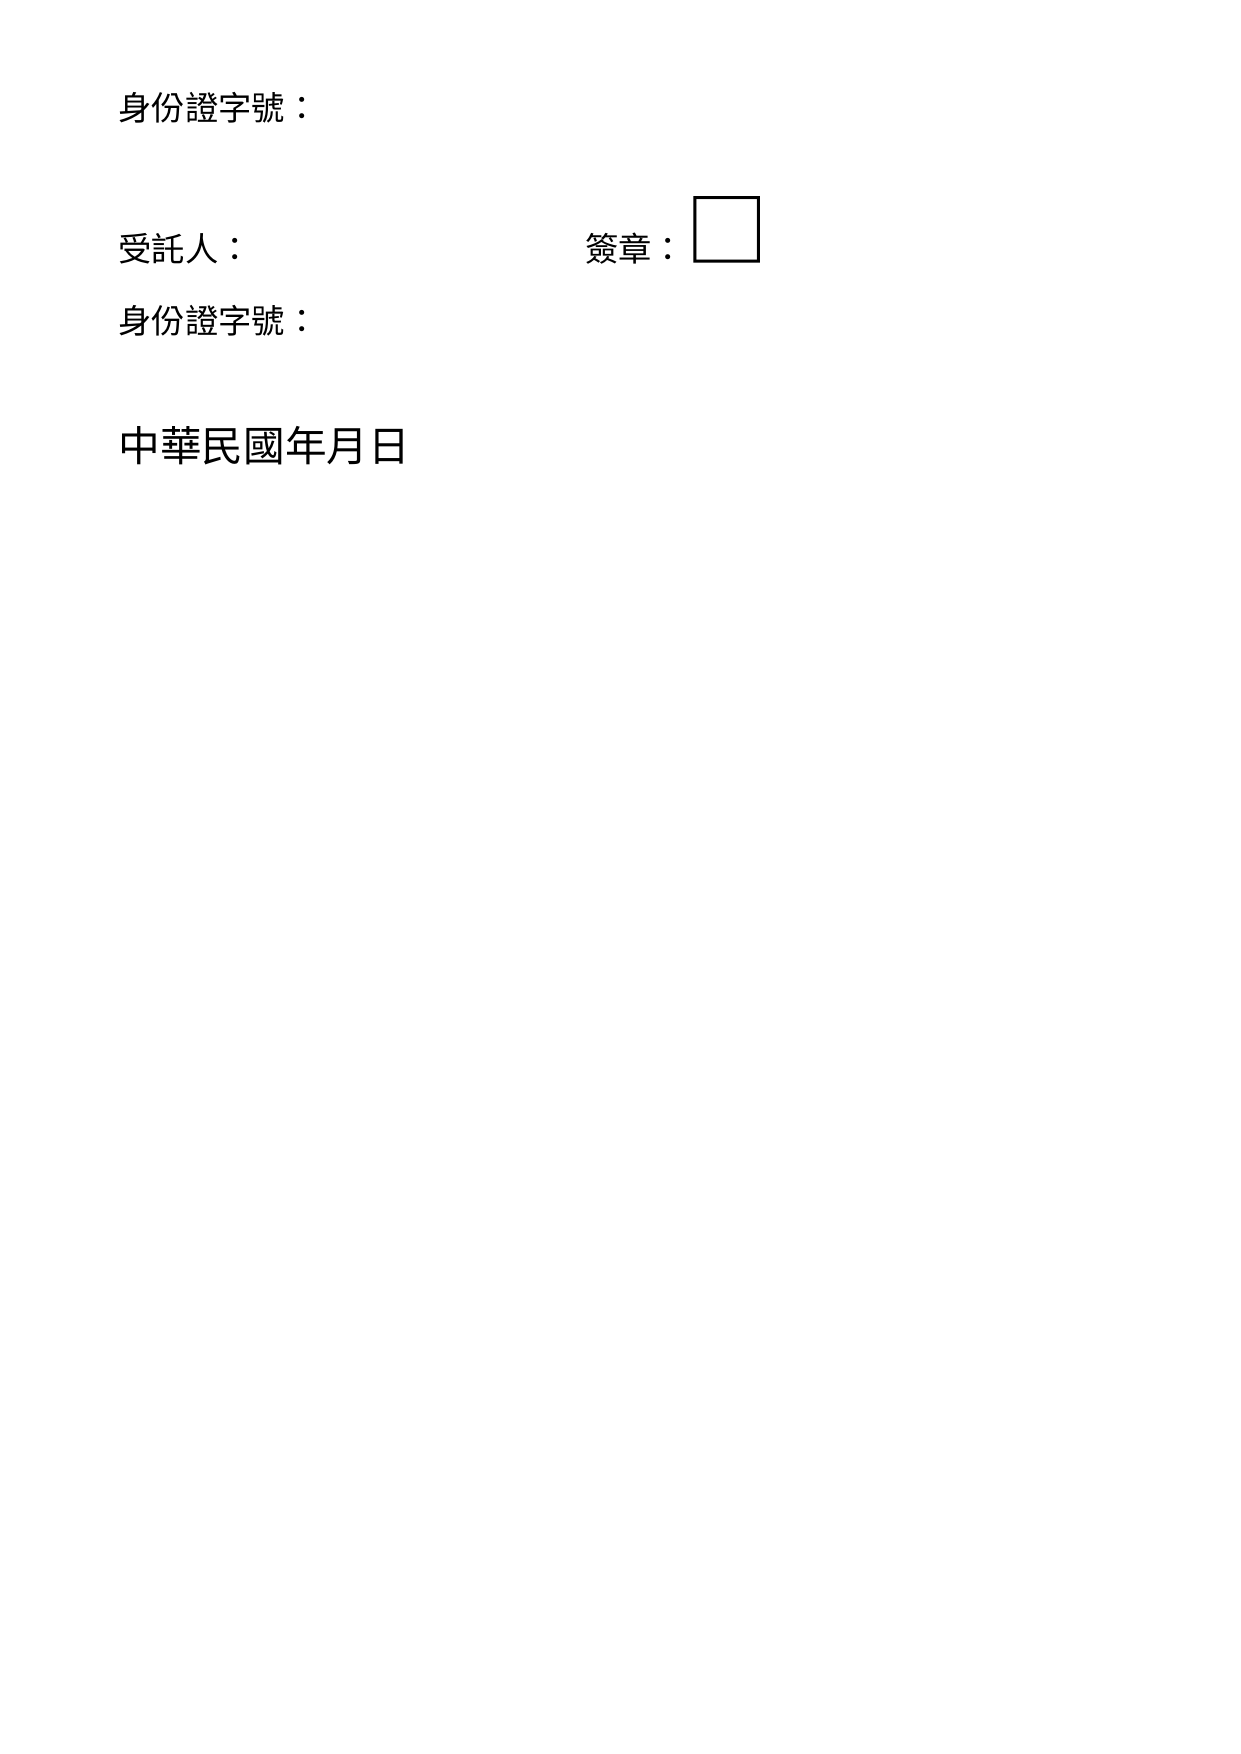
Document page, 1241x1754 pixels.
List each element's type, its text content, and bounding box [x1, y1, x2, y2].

text 受託人： 簽章：□ [118, 152, 1122, 277]
text 中華民國年月日 [118, 402, 1122, 464]
text 身份證字號： [118, 64, 1122, 127]
text 身份證字號： [118, 277, 1122, 339]
